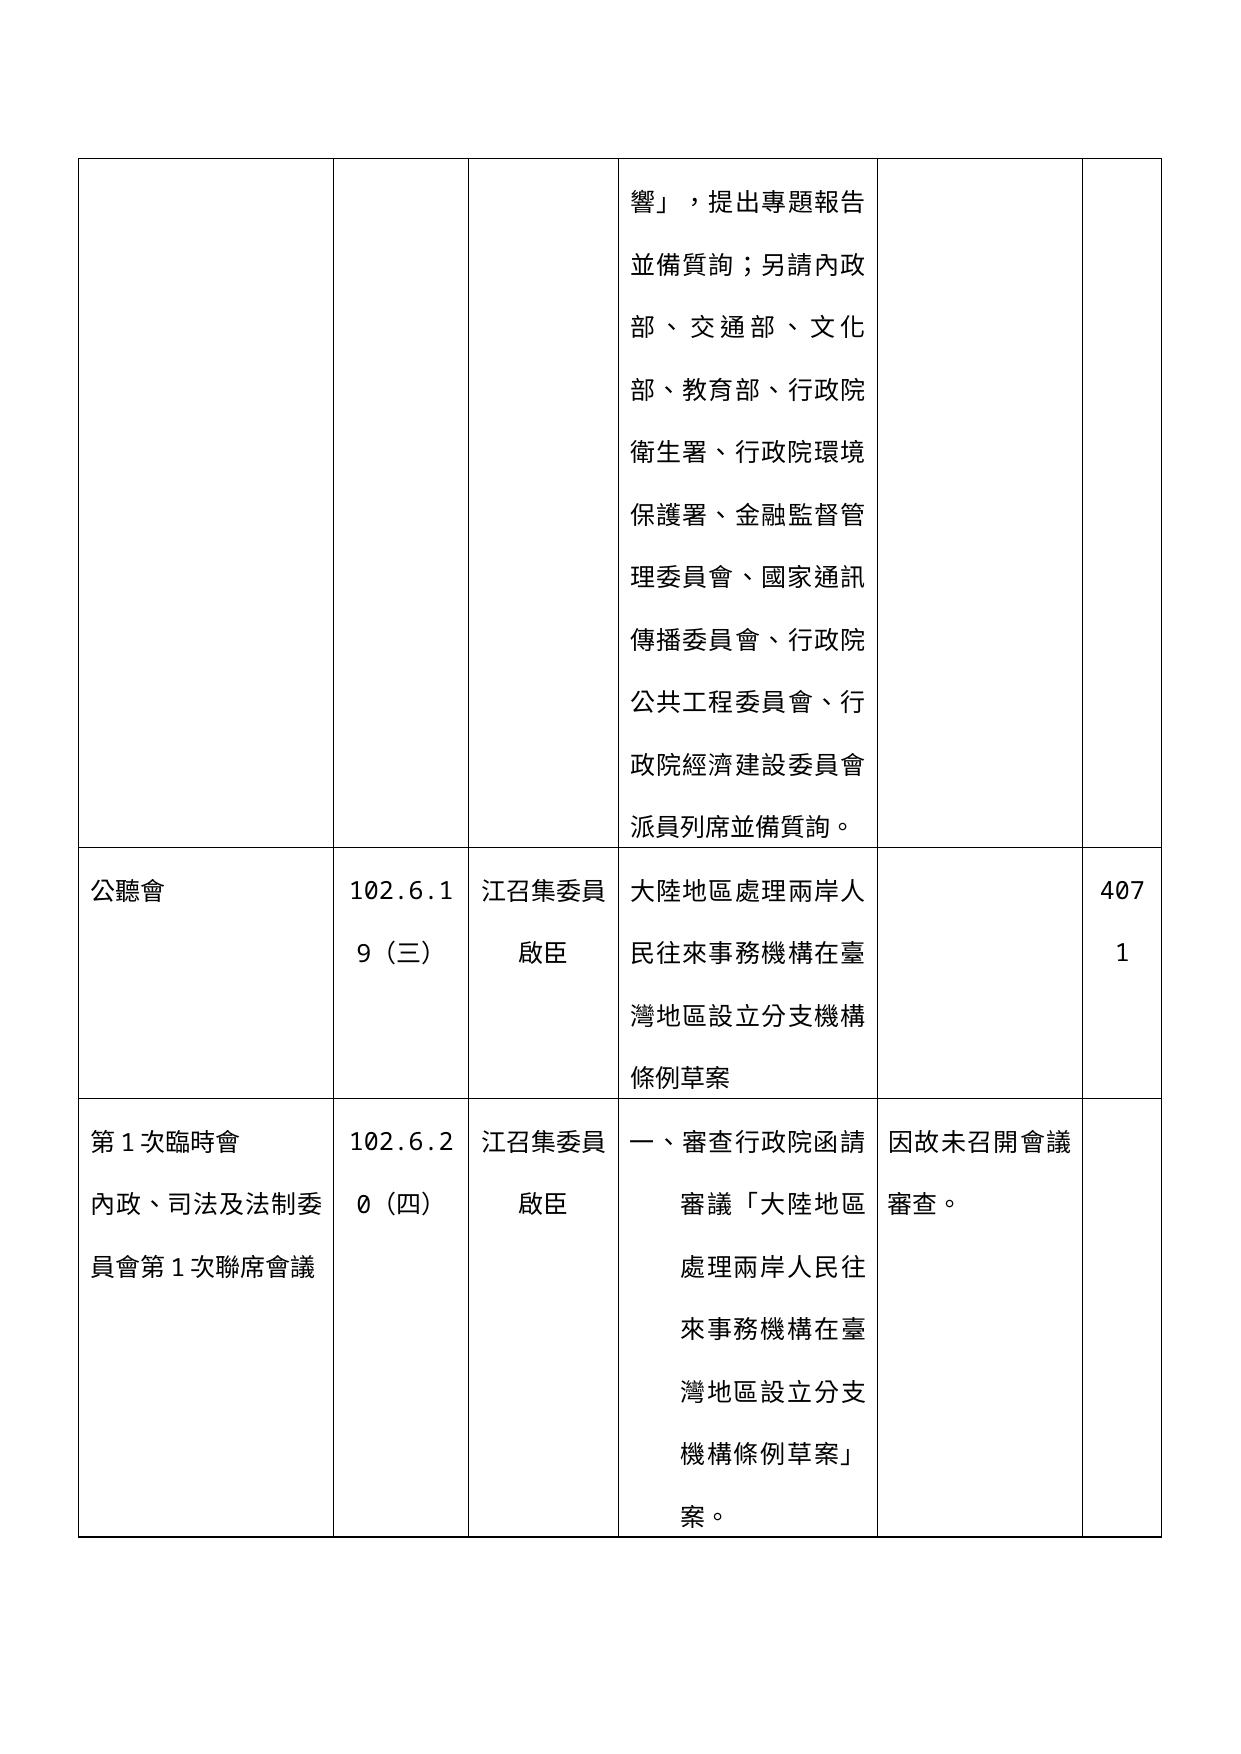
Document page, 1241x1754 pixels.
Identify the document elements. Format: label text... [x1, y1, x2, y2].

table_cell [469, 159, 618, 847]
table_cell 第1次臨時會 內政、司法及法制委員會第1次聯席會議 [79, 1099, 333, 1536]
table_cell 公聽會 [79, 848, 333, 1098]
table_cell 4071 [1083, 848, 1161, 1098]
table_cell 大陸地區處理兩岸人民往來事務機構在臺灣地區設立分支機構條例草案 [619, 848, 877, 1098]
table_cell [878, 159, 1082, 847]
table_cell 江召集委員啟臣 [469, 1099, 618, 1536]
table_cell 因故未召開會議審查。 [878, 1099, 1082, 1536]
table_cell 102.6.20（四） [334, 1099, 468, 1536]
table_cell 響」，提出專題報告並備質詢；另請內政部、交通部、文化部、教育部、行政院衛生署、行政院環境保護署、金融監督管理委員會、國家通訊傳播委員會、行政院公共工程委員會、行政院經濟建設委員會派員列席並備質詢。 [619, 159, 877, 847]
table_cell [1083, 159, 1161, 847]
table_cell 江召集委員啟臣 [469, 848, 618, 1098]
table_cell [334, 159, 468, 847]
table_cell 一、審查行政院函請審議「大陸地區處理兩岸人民往來事務機構在臺灣地區設立分支機構條例草案」案。 [619, 1099, 877, 1536]
table_cell 102.6.19（三） [334, 848, 468, 1098]
table_cell [878, 848, 1082, 1098]
table_cell [79, 159, 333, 847]
table_cell [1083, 1099, 1161, 1536]
